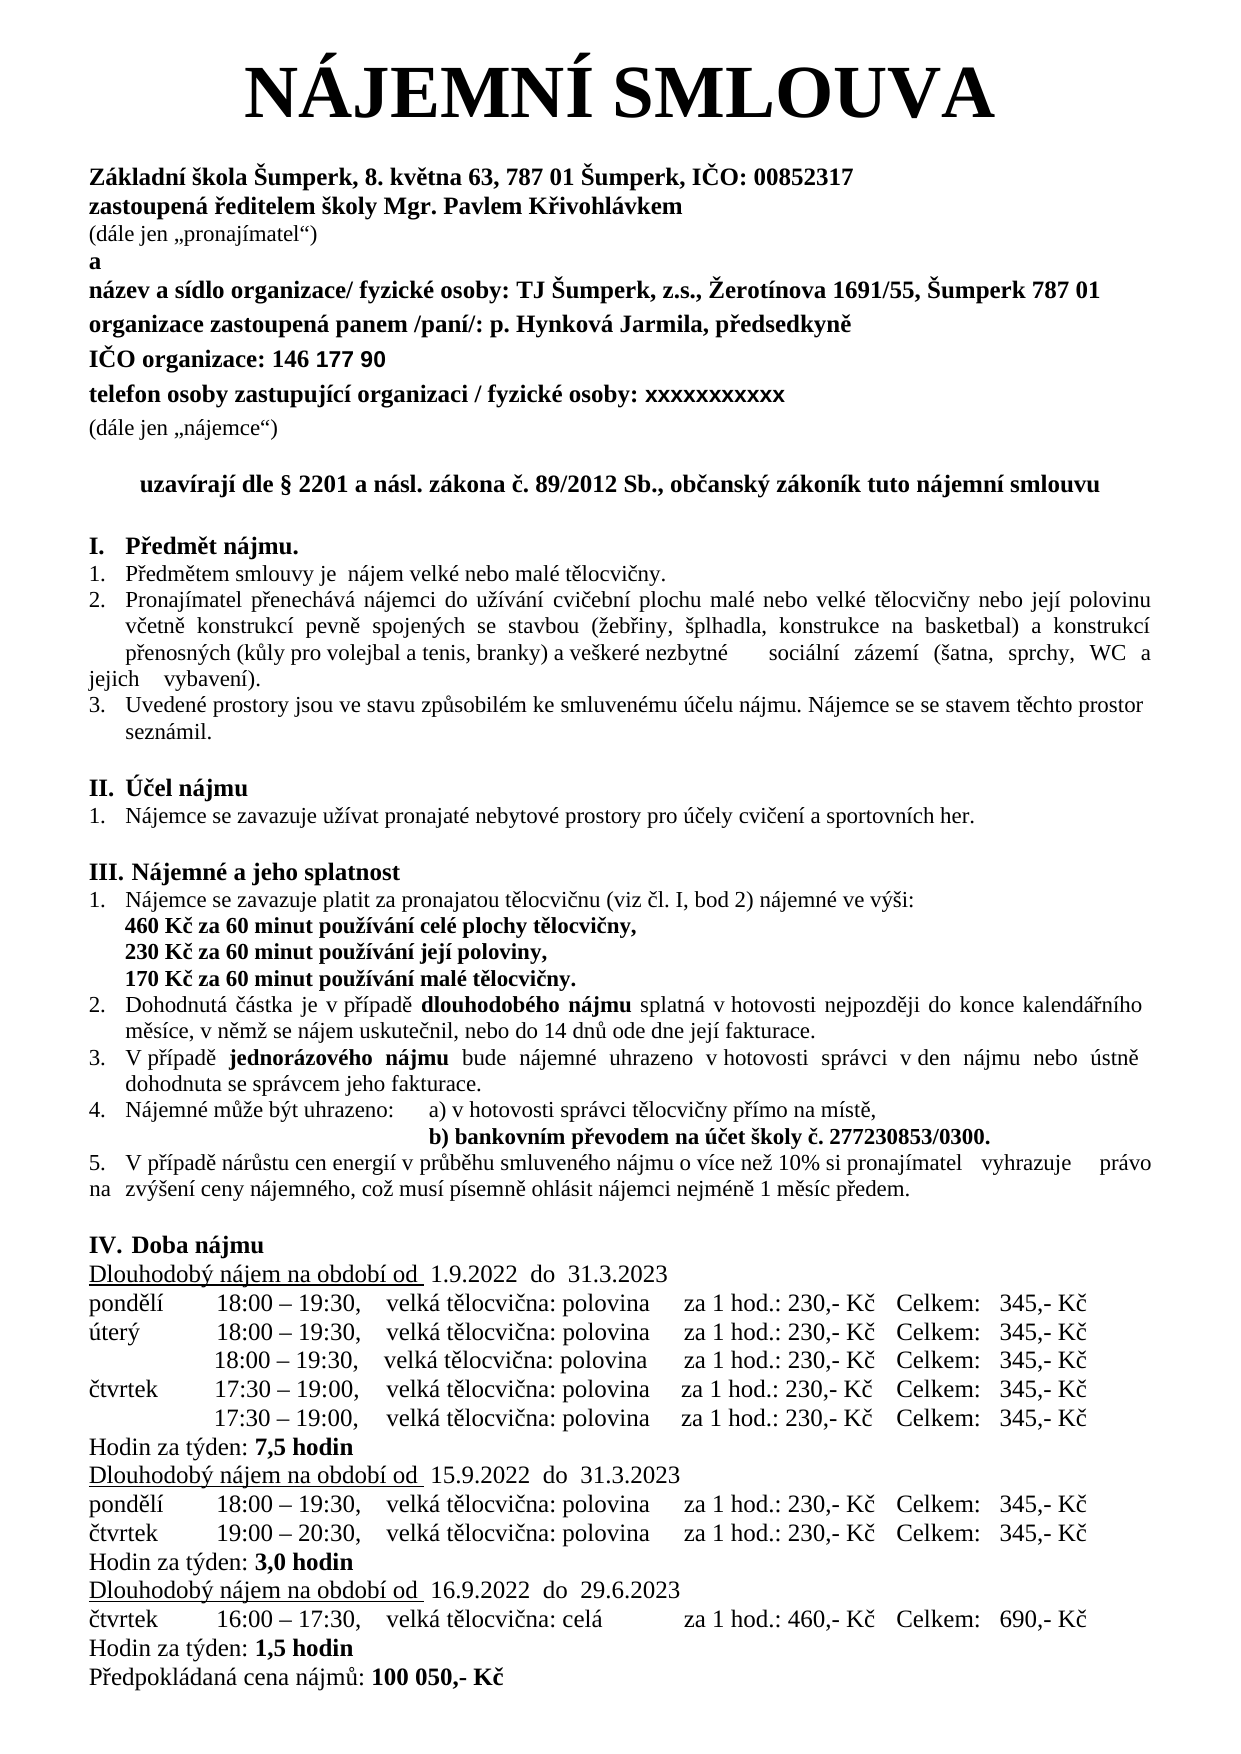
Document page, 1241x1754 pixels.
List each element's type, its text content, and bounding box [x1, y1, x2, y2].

text Hodin za týden: 1,5 hodin [88, 1633, 1152, 1662]
list Pronajímatel přenechává nájemci do užívání cvičební plochu malé nebo velké tělocvičny nebo její polovinu včetně konstrukcí pevně spojených se stavbou (žebřiny, šplhadla, konstrukce na basketbal) a konstrukcí přenosných (kůly pro volejbal a tenis, branky) a veškeré nezbytné sociální zázemí (šatna, sprchy, WC a jejich vybavení). [88, 586, 1152, 692]
list Nájemce se zavazuje užívat pronajaté nebytové prostory pro účely cvičení a sportovních her. [88, 802, 1152, 828]
list Doba nájmu [88, 1231, 1152, 1259]
text pondělí 18:00 – 19:30, velká tělocvična: polovina za 1 hod.: 230,- Kč Celkem: 345,- Kč [88, 1489, 1152, 1518]
text 18:00 – 19:30, velká tělocvična: polovina za 1 hod.: 230,- Kč Celkem: 345,- Kč [88, 1346, 1152, 1374]
list V případě nárůstu cen energií v průběhu smluveného nájmu o více než 10% si pronajímatel vyhrazuje právo na zvýšení ceny nájemného, což musí písemně ohlásit nájemci nejméně 1 měsíc předem. [88, 1149, 1152, 1202]
text Dlouhodobý nájem na období od 16.9.2022 do 29.6.2023 [88, 1576, 1152, 1604]
text Dlouhodobý nájem na období od 15.9.2022 do 31.3.2023 [88, 1461, 1152, 1489]
list 460 Kč za 60 minut používání celé plochy tělocvičny, [124, 912, 1152, 938]
list Účel nájmu [88, 773, 1152, 802]
text Předpokládaná cena nájmů: 100 050,- Kč [88, 1662, 1152, 1691]
text organizace zastoupená panem /paní/: p. Hynková Jarmila, předsedkyně [88, 309, 1152, 338]
list Předmětem smlouvy je nájem velké nebo malé tělocvičny. [88, 560, 1152, 586]
list Dohodnutá částka je v případě dlouhodobého nájmu splatná v hotovosti nejpozději do konce kalendářního měsíce, v němž se nájem uskutečnil, nebo do 14 dnů ode dne její fakturace. [88, 991, 1152, 1044]
list Nájemné může být uhrazeno: a) v hotovosti správci tělocvičny přímo na místě, [88, 1096, 1152, 1123]
list V případě jednorázového nájmu bude nájemné uhrazeno v hotovosti správci v den nájmu nebo ústně dohodnuta se správcem jeho fakturace. [88, 1044, 1152, 1096]
text IČO organizace: 146 177 90 [88, 344, 1152, 373]
list Předmět nájmu. [88, 531, 1152, 560]
list Nájemce se zavazuje platit za pronajatou tělocvičnu (viz čl. I, bod 2) nájemné ve výši: [88, 886, 1152, 912]
text Dlouhodobý nájem na období od 1.9.2022 do 31.3.2023 [88, 1259, 1152, 1288]
text a [88, 246, 1152, 275]
subtitle NÁJEMNÍ SMLOUVA [88, 47, 1152, 133]
text 17:30 – 19:00, velká tělocvična: polovina za 1 hod.: 230,- Kč Celkem: 345,- Kč [88, 1403, 1152, 1432]
text čtvrtek 16:00 – 17:30, velká tělocvična: celá za 1 hod.: 460,- Kč Celkem: 690,- Kč [88, 1604, 1152, 1633]
list Nájemné a jeho splatnost [88, 857, 1152, 886]
text čtvrtek 19:00 – 20:30, velká tělocvična: polovina za 1 hod.: 230,- Kč Celkem: 345,- Kč [88, 1518, 1152, 1547]
text pondělí 18:00 – 19:30, velká tělocvična: polovina za 1 hod.: 230,- Kč Celkem: 345,- Kč [88, 1288, 1152, 1317]
text název a sídlo organizace/ fyzické osoby: TJ Šumperk, z.s., Žerotínova 1691/55, Šumperk 787 01 [88, 275, 1152, 304]
text Hodin za týden: 3,0 hodin [88, 1547, 1152, 1576]
text zastoupená ředitelem školy Mgr. Pavlem Křivohlávkem [88, 191, 1152, 220]
text uzavírají dle § 2201 a násl. zákona č. 89/2012 Sb., občanský zákoník tuto nájemní smlouvu [88, 469, 1152, 497]
list Uvedené prostory jsou ve stavu způsobilém ke smluvenému účelu nájmu. Nájemce se se stavem těchto prostor seznámil. [88, 692, 1152, 744]
list b) bankovním převodem na účet školy č. 277230853/0300. [88, 1123, 1152, 1149]
text (dále jen „nájemce“) [88, 414, 1152, 440]
text (dále jen „pronajímatel“) [88, 220, 1152, 246]
text Základní škola Šumperk, 8. května 63, 787 01 Šumperk, IČO: 00852317 [88, 162, 1152, 191]
list 230 Kč za 60 minut používání její poloviny, [124, 938, 1152, 965]
text telefon osoby zastupující organizaci / fyzické osoby: xxxxxxxxxxx [88, 379, 1152, 408]
text čtvrtek 17:30 – 19:00, velká tělocvična: polovina za 1 hod.: 230,- Kč Celkem: 345,- Kč [88, 1374, 1152, 1403]
list 170 Kč za 60 minut používání malé tělocvičny. [124, 965, 1152, 991]
text úterý 18:00 – 19:30, velká tělocvična: polovina za 1 hod.: 230,- Kč Celkem: 345,- Kč [88, 1317, 1152, 1346]
text Hodin za týden: 7,5 hodin [88, 1432, 1152, 1461]
